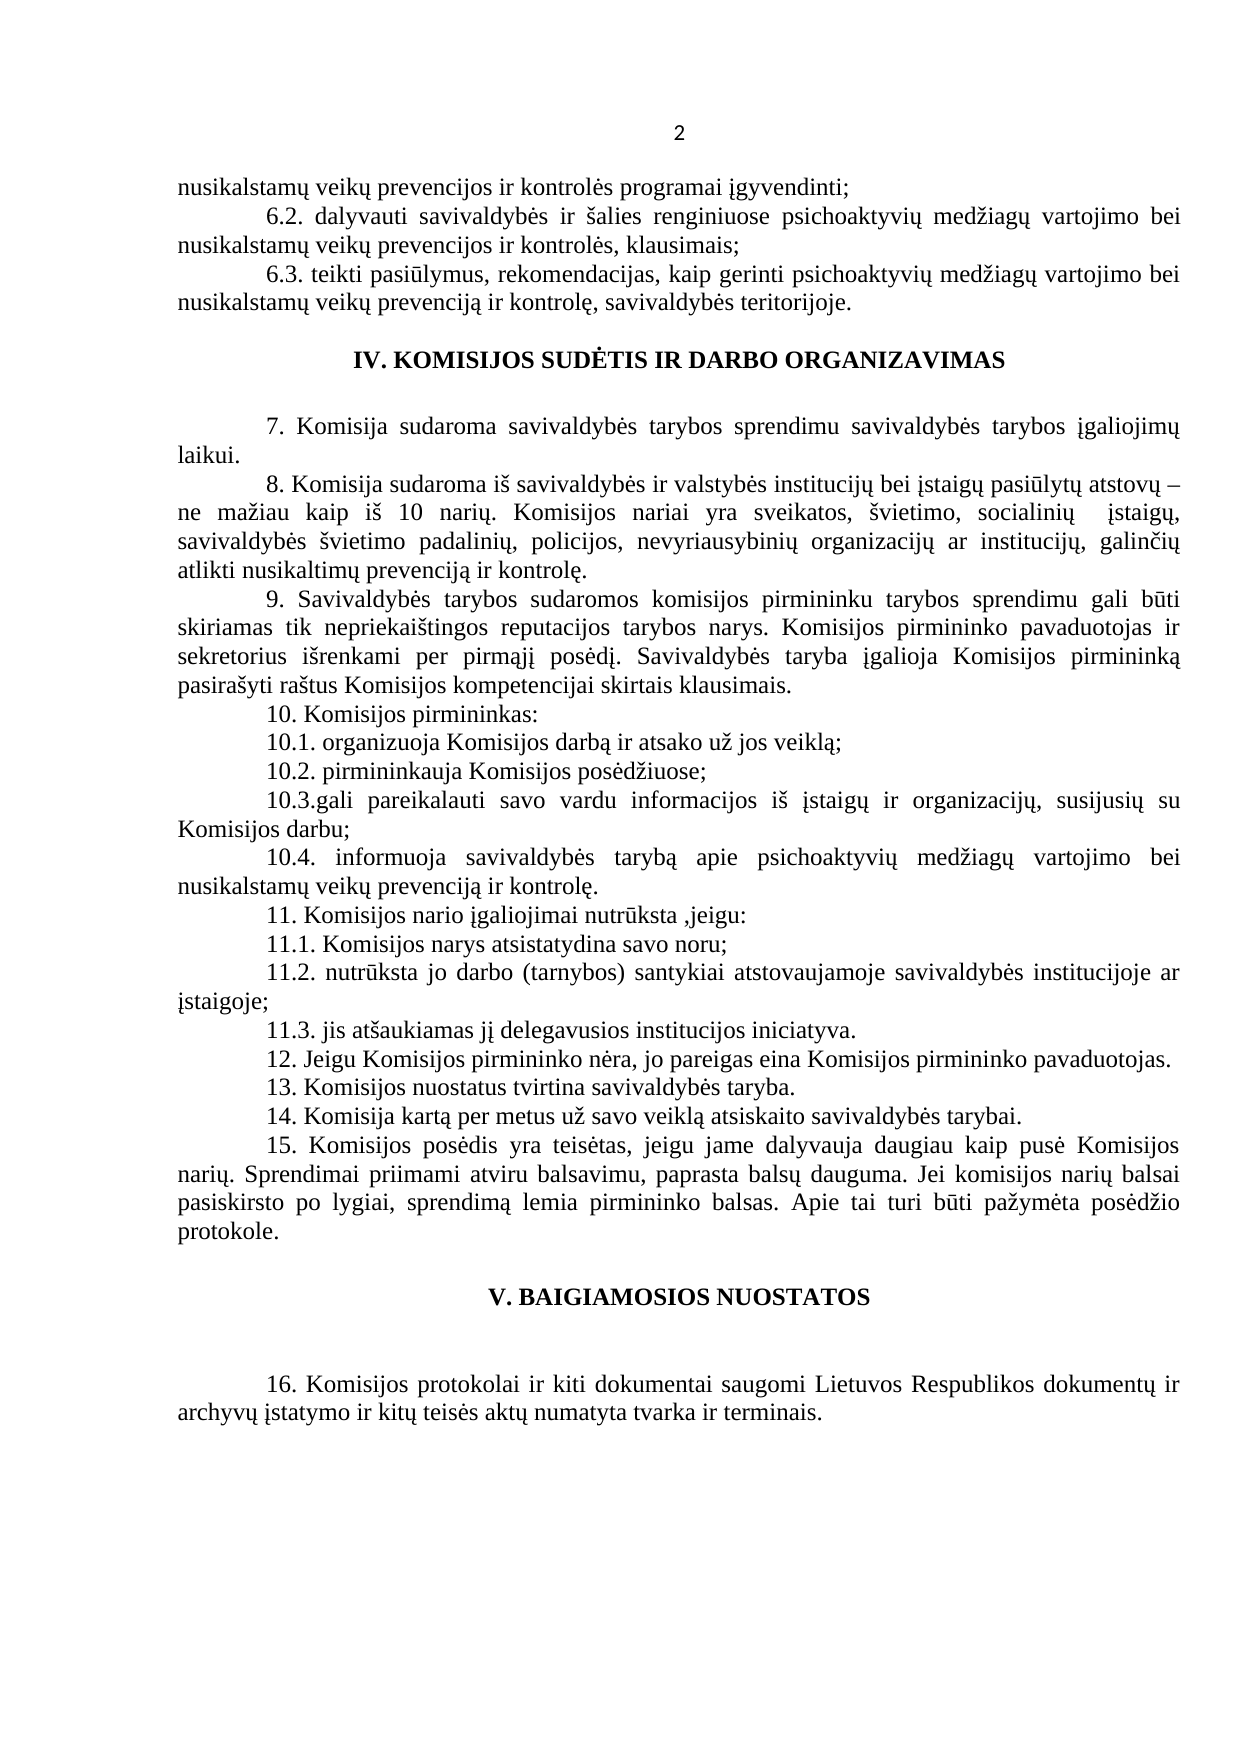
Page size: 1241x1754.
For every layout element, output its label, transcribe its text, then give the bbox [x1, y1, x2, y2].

text 9. Savivaldybės tarybos sudaromos komisijos pirmininku tarybos sprendimu gali būti skiriamas tik nepriekaištingos reputacijos tarybos narys. Komisijos pirmininko pavaduotojas ir sekretorius išrenkami per pirmąjį posėdį. Savivaldybės taryba įgalioja Komisijos pirmininką pasirašyti raštus Komisijos kompetencijai skirtais klausimais. [177, 584, 1181, 699]
text 11.1. Komisijos narys atsistatydina savo noru; [177, 929, 1181, 957]
text nusikalstamų veikų prevencijos ir kontrolės programai įgyvendinti; [177, 172, 1181, 201]
text 6.2. dalyvauti savivaldybės ir šalies renginiuose psichoaktyvių medžiagų vartojimo bei nusikalstamų veikų prevencijos ir kontrolės, klausimais; [177, 201, 1181, 259]
text 13. Komisijos nuostatus tvirtina savivaldybės taryba. [177, 1072, 1181, 1101]
text 6.3. teikti pasiūlymus, rekomendacijas, kaip gerinti psichoaktyvių medžiagų vartojimo bei nusikalstamų veikų prevenciją ir kontrolę, savivaldybės teritorijoje. [177, 259, 1181, 316]
text 15. Komisijos posėdis yra teisėtas, jeigu jame dalyvauja daugiau kaip pusė Komisijos narių. Sprendimai priimami atviru balsavimu, paprasta balsų dauguma. Jei komisijos narių balsai pasiskirsto po lygiai, sprendimą lemia pirmininko balsas. Apie tai turi būti pažymėta posėdžio protokole. [177, 1130, 1181, 1245]
text 10. Komisijos pirmininkas: [177, 699, 1181, 727]
text 7. Komisija sudaroma savivaldybės tarybos sprendimu savivaldybės tarybos įgaliojimų laikui. [177, 411, 1181, 469]
text IV. KOMISIJOS SUDĖTIS IR DARBO ORGANIZAVIMAS [177, 345, 1181, 374]
text 11.3. jis atšaukiamas jį delegavusios institucijos iniciatyva. [177, 1015, 1181, 1044]
text 10.2. pirmininkauja Komisijos posėdžiuose; [177, 756, 1181, 785]
text 11. Komisijos nario įgaliojimai nutrūksta ,jeigu: [177, 900, 1181, 929]
text 8. Komisija sudaroma iš savivaldybės ir valstybės institucijų bei įstaigų pasiūlytų atstovų – ne mažiau kaip iš 10 narių. Komisijos nariai yra sveikatos, švietimo, socialinių įstaigų, savivaldybės švietimo padalinių, policijos, nevyriausybinių organizacijų ar institucijų, galinčių atlikti nusikaltimų prevenciją ir kontrolę. [177, 469, 1181, 584]
text 12. Jeigu Komisijos pirmininko nėra, jo pareigas eina Komisijos pirmininko pavaduotojas. [177, 1044, 1181, 1072]
text 10.3.gali pareikalauti savo vardu informacijos iš įstaigų ir organizacijų, susijusių su Komisijos darbu; [177, 785, 1181, 842]
text 14. Komisija kartą per metus už savo veiklą atsiskaito savivaldybės tarybai. [177, 1101, 1181, 1130]
text V. BAIGIAMOSIOS NUOSTATOS [177, 1274, 1181, 1311]
text 10.1. organizuoja Komisijos darbą ir atsako už jos veiklą; [177, 727, 1181, 756]
text 16. Komisijos protokolai ir kiti dokumentai saugomi Lietuvos Respublikos dokumentų ir archyvų įstatymo ir kitų teisės aktų numatyta tvarka ir terminais. [177, 1369, 1181, 1426]
text 10.4. informuoja savivaldybės tarybą apie psichoaktyvių medžiagų vartojimo bei nusikalstamų veikų prevenciją ir kontrolę. [177, 842, 1181, 900]
text 11.2. nutrūksta jo darbo (tarnybos) santykiai atstovaujamoje savivaldybės institucijoje ar įstaigoje; [177, 957, 1181, 1015]
